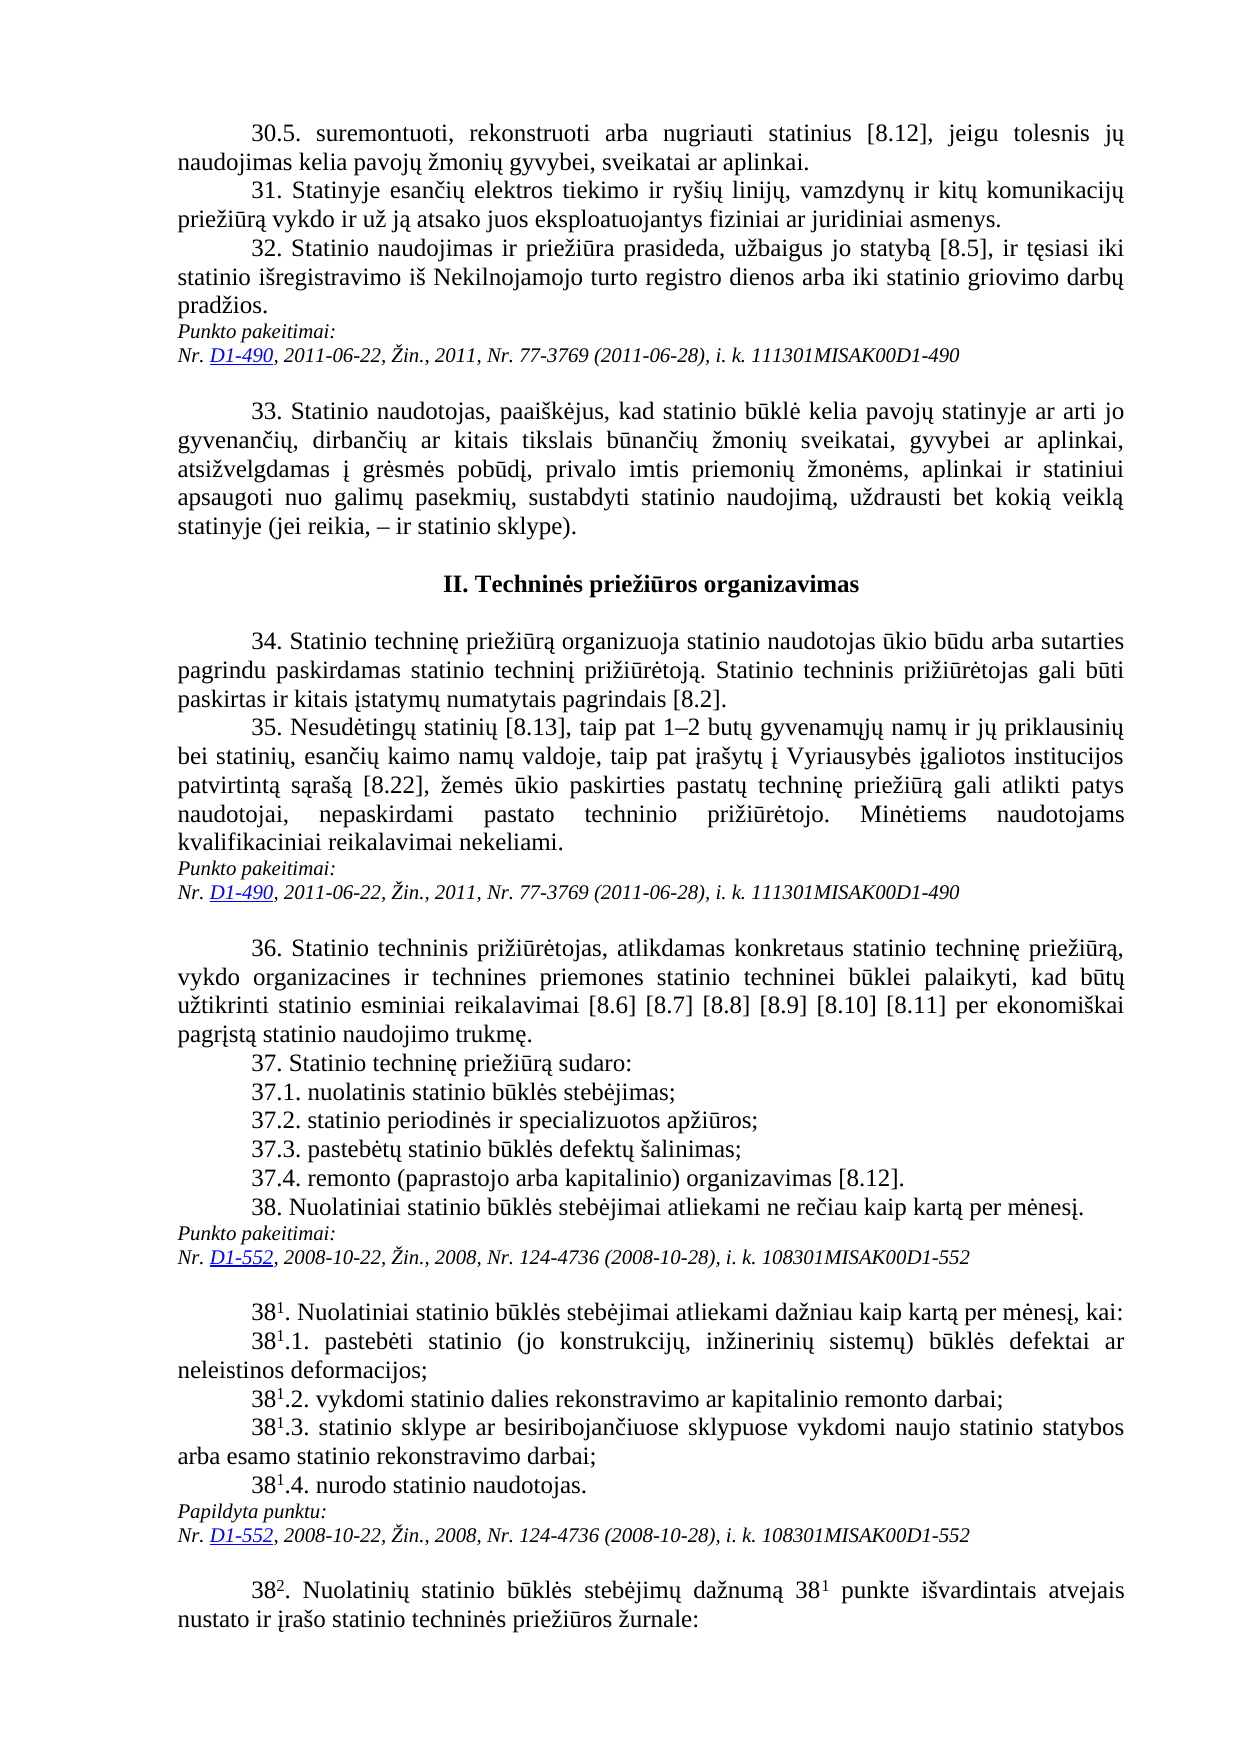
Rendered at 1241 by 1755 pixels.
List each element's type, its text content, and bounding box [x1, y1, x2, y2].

text 381.3. statinio sklype ar besiribojančiuose sklypuose vykdomi naujo statinio statybos arba esamo statinio rekonstravimo darbai; [177, 1412, 1125, 1470]
text 381.4. nurodo statinio naudotojas. [177, 1470, 1125, 1499]
text Punkto pakeitimai: [177, 856, 1125, 880]
text 32. Statinio naudojimas ir priežiūra prasideda, užbaigus jo statybą [8.5], ir tęsiasi iki statinio išregistravimo iš Nekilnojamojo turto registro dienos arba iki statinio griovimo darbų pradžios. [177, 233, 1125, 319]
text 35. Nesudėtingų statinių [8.13], taip pat 1–2 butų gyvenamųjų namų ir jų priklausinių bei statinių, esančių kaimo namų valdoje, taip pat įrašytų į Vyriausybės įgaliotos institucijos patvirtintą sąrašą [8.22], žemės ūkio paskirties pastatų techninę priežiūrą gali atlikti patys naudotojai, nepaskirdami pastato techninio prižiūrėtojo. Minėtiems naudotojams kvalifikaciniai reikalavimai nekeliami. [177, 712, 1125, 856]
text Papildyta punktu: [177, 1499, 1125, 1523]
text Punkto pakeitimai: [177, 319, 1125, 343]
text 37.1. nuolatinis statinio būklės stebėjimas; [177, 1077, 1125, 1106]
text 381.1. pastebėti statinio (jo konstrukcijų, inžinerinių sistemų) būklės defektai ar neleistinos deformacijos; [177, 1326, 1125, 1384]
text Nr. D1-552, 2008-10-22, Žin., 2008, Nr. 124-4736 (2008-10-28), i. k. 108301MISAK00D1-552 [177, 1245, 1125, 1269]
text Nr. D1-490, 2011-06-22, Žin., 2011, Nr. 77-3769 (2011-06-28), i. k. 111301MISAK00D1-490 [177, 343, 1125, 367]
text 381. Nuolatiniai statinio būklės stebėjimai atliekami dažniau kaip kartą per mėnesį, kai: [177, 1297, 1125, 1326]
text Punkto pakeitimai: [177, 1221, 1125, 1245]
text 38. Nuolatiniai statinio būklės stebėjimai atliekami ne rečiau kaip kartą per mėnesį. [177, 1192, 1125, 1221]
text 37. Statinio techninę priežiūrą sudaro: [177, 1048, 1125, 1077]
text 381.2. vykdomi statinio dalies rekonstravimo ar kapitalinio remonto darbai; [177, 1384, 1125, 1412]
text 31. Statinyje esančių elektros tiekimo ir ryšių linijų, vamzdynų ir kitų komunikacijų priežiūrą vykdo ir už ją atsako juos eksploatuojantys fiziniai ar juridiniai asmenys. [177, 176, 1125, 233]
text Nr. D1-552, 2008-10-22, Žin., 2008, Nr. 124-4736 (2008-10-28), i. k. 108301MISAK00D1-552 [177, 1523, 1125, 1547]
text 382. Nuolatinių statinio būklės stebėjimų dažnumą 381 punkte išvardintais atvejais nustato ir įrašo statinio techninės priežiūros žurnale: [177, 1576, 1125, 1633]
text 30.5. suremontuoti, rekonstruoti arba nugriauti statinius [8.12], jeigu tolesnis jų naudojimas kelia pavojų žmonių gyvybei, sveikatai ar aplinkai. [177, 118, 1125, 176]
text 37.2. statinio periodinės ir specializuotos apžiūros; [177, 1106, 1125, 1134]
text 37.4. remonto (paprastojo arba kapitalinio) organizavimas [8.12]. [177, 1163, 1125, 1192]
text 33. Statinio naudotojas, paaiškėjus, kad statinio būklė kelia pavojų statinyje ar arti jo gyvenančių, dirbančių ar kitais tikslais būnančių žmonių sveikatai, gyvybei ar aplinkai, atsižvelgdamas į grėsmės pobūdį, privalo imtis priemonių žmonėms, aplinkai ir statiniui apsaugoti nuo galimų pasekmių, sustabdyti statinio naudojimą, uždrausti bet kokią veiklą statinyje (jei reikia, – ir statinio sklype). [177, 396, 1125, 540]
text 34. Statinio techninę priežiūrą organizuoja statinio naudotojas ūkio būdu arba sutarties pagrindu paskirdamas statinio techninį prižiūrėtoją. Statinio techninis prižiūrėtojas gali būti paskirtas ir kitais įstatymų numatytais pagrindais [8.2]. [177, 626, 1125, 712]
text II. Techninės priežiūros organizavimas [177, 569, 1125, 597]
text 36. Statinio techninis prižiūrėtojas, atlikdamas konkretaus statinio techninę priežiūrą, vykdo organizacines ir technines priemones statinio techninei būklei palaikyti, kad būtų užtikrinti statinio esminiai reikalavimai [8.6] [8.7] [8.8] [8.9] [8.10] [8.11] per ekonomiškai pagrįstą statinio naudojimo trukmę. [177, 933, 1125, 1048]
text 37.3. pastebėtų statinio būklės defektų šalinimas; [177, 1134, 1125, 1163]
text Nr. D1-490, 2011-06-22, Žin., 2011, Nr. 77-3769 (2011-06-28), i. k. 111301MISAK00D1-490 [177, 880, 1125, 904]
